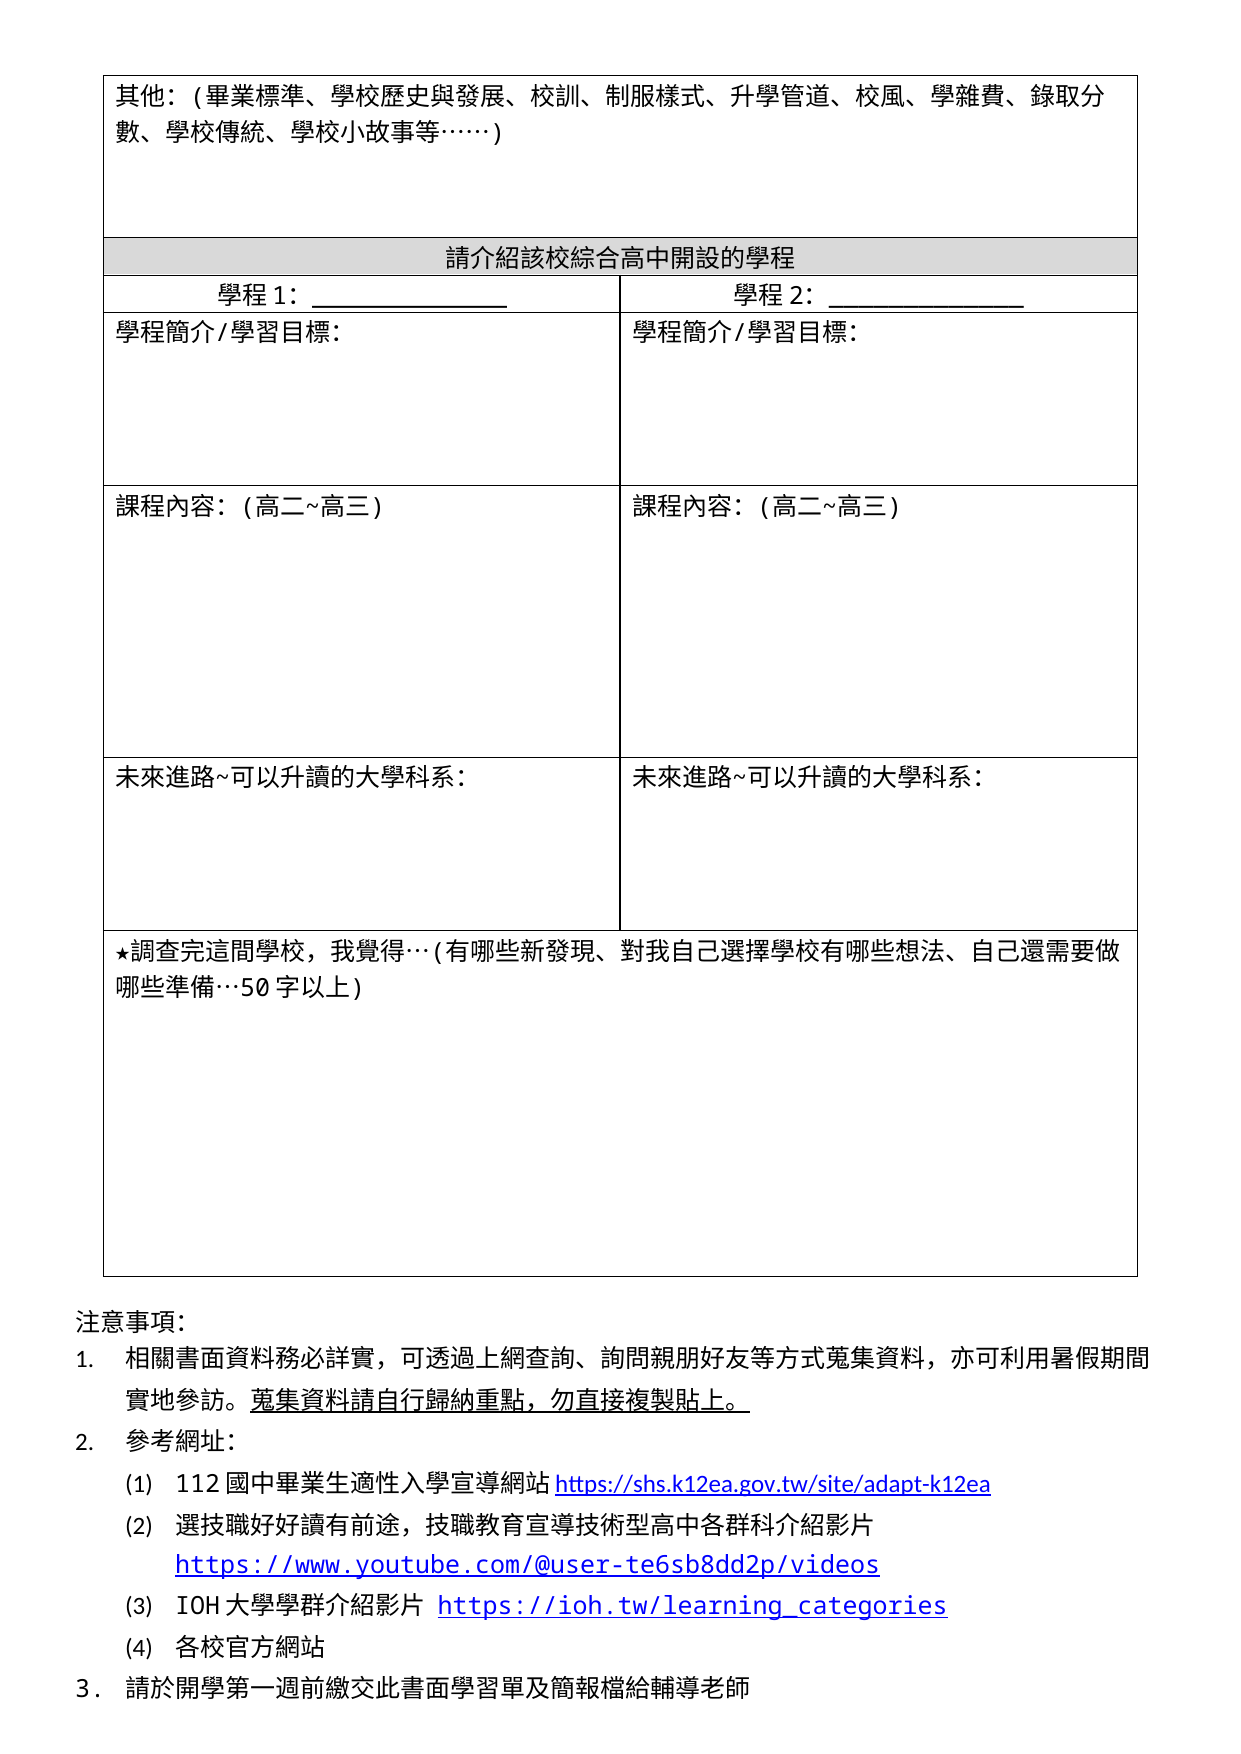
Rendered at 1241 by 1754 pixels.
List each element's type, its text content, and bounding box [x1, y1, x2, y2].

table_cell 請介紹該校綜合高中開設的學程 [104, 238, 1137, 274]
table_cell 未來進路~可以升讀的大學科系： [104, 758, 619, 930]
list IOH大學學群介紹影片 https://ioh.tw/learning_categories [125, 1586, 1165, 1622]
table_cell 學程1：_____________ [104, 276, 619, 312]
list 112國中畢業生適性入學宣導網站https://shs.k12ea.gov.tw/site/adapt-k12ea [125, 1463, 1165, 1500]
list 參考網址： [75, 1422, 1165, 1458]
table_cell 課程內容：(高二~高三) [621, 486, 1137, 757]
table_cell 學程簡介/學習目標： [621, 313, 1137, 485]
list 選技職好好讀有前途，技職教育宣導技術型高中各群科介紹影片 https://www.youtube.com/@user-te6sb8dd2p/videos [125, 1505, 1165, 1581]
table_cell ★調查完這間學校，我覺得…(有哪些新發現、對我自己選擇學校有哪些想法、自己還需要做哪些準備…50字以上) [104, 931, 1137, 1276]
table_cell 其他：(畢業標準、學校歷史與發展、校訓、制服樣式、升學管道、校風、學雜費、錄取分數、學校傳統、學校小故事等……) [104, 76, 1137, 237]
table_cell 課程內容：(高二~高三) [104, 486, 619, 757]
text 注意事項： [75, 1302, 1165, 1338]
list 各校官方網站 [125, 1627, 1165, 1663]
table_cell 學程簡介/學習目標： [104, 313, 619, 485]
table_cell 未來進路~可以升讀的大學科系： [621, 758, 1137, 930]
list 相關書面資料務必詳實，可透過上網查詢、詢問親朋好友等方式蒐集資料，亦可利用暑假期間實地參訪。蒐集資料請自行歸納重點，勿直接複製貼上。 [75, 1338, 1165, 1416]
table_cell 學程2：_____________ [621, 276, 1137, 312]
list 請於開學第一週前繳交此書面學習單及簡報檔給輔導老師 [75, 1669, 1165, 1705]
